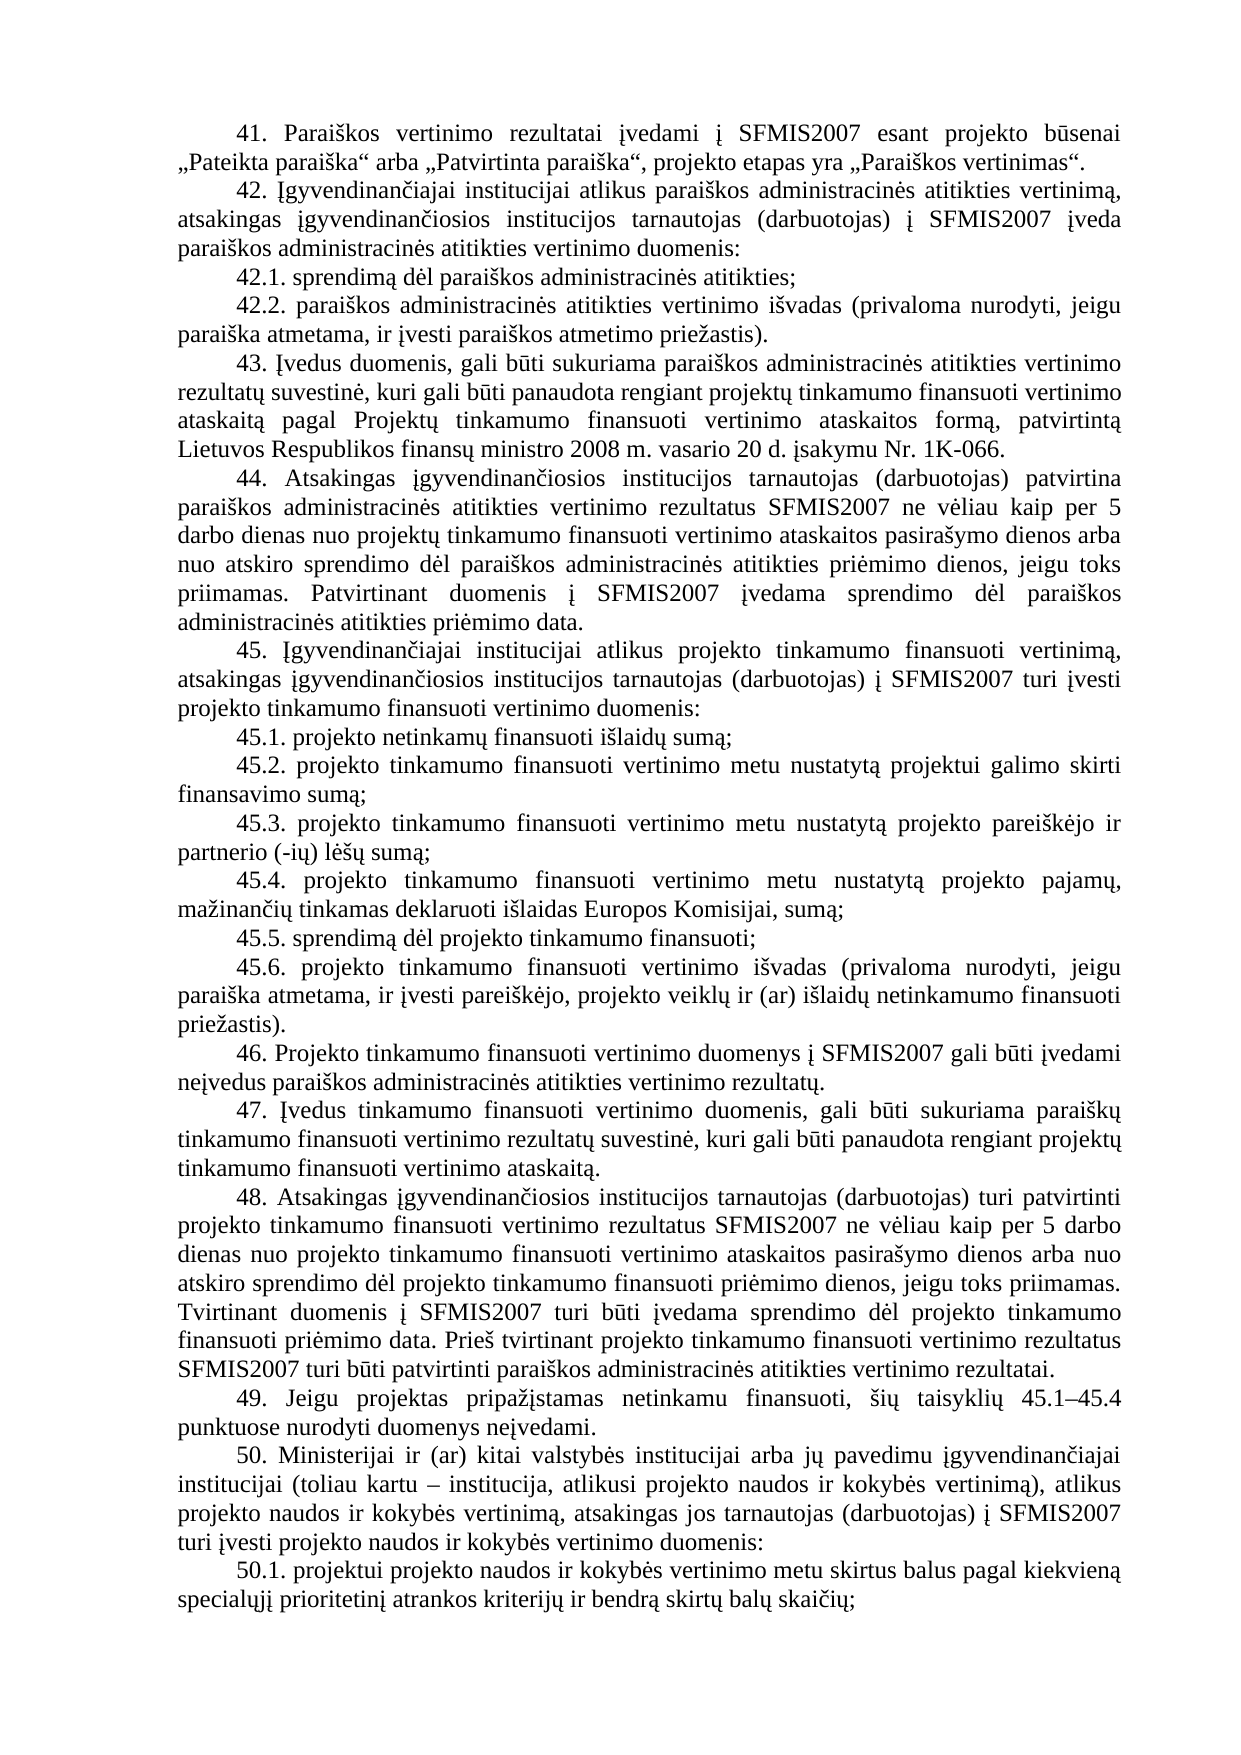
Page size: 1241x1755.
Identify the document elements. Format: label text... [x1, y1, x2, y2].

text 45.2. projekto tinkamumo finansuoti vertinimo metu nustatytą projektui galimo skirti finansavimo sumą; [177, 751, 1122, 808]
text 46. Projekto tinkamumo finansuoti vertinimo duomenys į SFMIS2007 gali būti įvedami neįvedus paraiškos administracinės atitikties vertinimo rezultatų. [177, 1038, 1122, 1096]
text 48. Atsakingas įgyvendinančiosios institucijos tarnautojas (darbuotojas) turi patvirtinti projekto tinkamumo finansuoti vertinimo rezultatus SFMIS2007 ne vėliau kaip per 5 darbo dienas nuo projekto tinkamumo finansuoti vertinimo ataskaitos pasirašymo dienos arba nuo atskiro sprendimo dėl projekto tinkamumo finansuoti priėmimo dienos, jeigu toks priimamas. Tvirtinant duomenis į SFMIS2007 turi būti įvedama sprendimo dėl projekto tinkamumo finansuoti priėmimo data. Prieš tvirtinant projekto tinkamumo finansuoti vertinimo rezultatus SFMIS2007 turi būti patvirtinti paraiškos administracinės atitikties vertinimo rezultatai. [177, 1182, 1122, 1383]
text 47. Įvedus tinkamumo finansuoti vertinimo duomenis, gali būti sukuriama paraiškų tinkamumo finansuoti vertinimo rezultatų suvestinė, kuri gali būti panaudota rengiant projektų tinkamumo finansuoti vertinimo ataskaitą. [177, 1096, 1122, 1182]
text 45.1. projekto netinkamų finansuoti išlaidų sumą; [177, 722, 1122, 751]
text 45.3. projekto tinkamumo finansuoti vertinimo metu nustatytą projekto pareiškėjo ir partnerio (-ių) lėšų sumą; [177, 808, 1122, 866]
text 41. Paraiškos vertinimo rezultatai įvedami į SFMIS2007 esant projekto būsenai „Pateikta paraiška“ arba „Patvirtinta paraiška“, projekto etapas yra „Paraiškos vertinimas“. [177, 118, 1122, 176]
text 49. Jeigu projektas pripažįstamas netinkamu finansuoti, šių taisyklių 45.1–45.4 punktuose nurodyti duomenys neįvedami. [177, 1383, 1122, 1441]
text 42.1. sprendimą dėl paraiškos administracinės atitikties; [177, 262, 1122, 291]
text 42. Įgyvendinančiajai institucijai atlikus paraiškos administracinės atitikties vertinimą, atsakingas įgyvendinančiosios institucijos tarnautojas (darbuotojas) į SFMIS2007 įveda paraiškos administracinės atitikties vertinimo duomenis: [177, 176, 1122, 262]
text 45.5. sprendimą dėl projekto tinkamumo finansuoti; [177, 923, 1122, 952]
text 43. Įvedus duomenis, gali būti sukuriama paraiškos administracinės atitikties vertinimo rezultatų suvestinė, kuri gali būti panaudota rengiant projektų tinkamumo finansuoti vertinimo ataskaitą pagal Projektų tinkamumo finansuoti vertinimo ataskaitos formą, patvirtintą Lietuvos Respublikos finansų ministro 2008 m. vasario 20 d. įsakymu Nr. 1K-066. [177, 348, 1122, 463]
text 42.2. paraiškos administracinės atitikties vertinimo išvadas (privaloma nurodyti, jeigu paraiška atmetama, ir įvesti paraiškos atmetimo priežastis). [177, 291, 1122, 348]
text 45. Įgyvendinančiajai institucijai atlikus projekto tinkamumo finansuoti vertinimą, atsakingas įgyvendinančiosios institucijos tarnautojas (darbuotojas) į SFMIS2007 turi įvesti projekto tinkamumo finansuoti vertinimo duomenis: [177, 636, 1122, 722]
text 45.4. projekto tinkamumo finansuoti vertinimo metu nustatytą projekto pajamų, mažinančių tinkamas deklaruoti išlaidas Europos Komisijai, sumą; [177, 866, 1122, 923]
text 45.6. projekto tinkamumo finansuoti vertinimo išvadas (privaloma nurodyti, jeigu paraiška atmetama, ir įvesti pareiškėjo, projekto veiklų ir (ar) išlaidų netinkamumo finansuoti priežastis). [177, 952, 1122, 1038]
text 44. Atsakingas įgyvendinančiosios institucijos tarnautojas (darbuotojas) patvirtina paraiškos administracinės atitikties vertinimo rezultatus SFMIS2007 ne vėliau kaip per 5 darbo dienas nuo projektų tinkamumo finansuoti vertinimo ataskaitos pasirašymo dienos arba nuo atskiro sprendimo dėl paraiškos administracinės atitikties priėmimo dienos, jeigu toks priimamas. Patvirtinant duomenis į SFMIS2007 įvedama sprendimo dėl paraiškos administracinės atitikties priėmimo data. [177, 463, 1122, 636]
text 50.1. projektui projekto naudos ir kokybės vertinimo metu skirtus balus pagal kiekvieną specialųjį prioritetinį atrankos kriterijų ir bendrą skirtų balų skaičių; [177, 1556, 1122, 1613]
text 50. Ministerijai ir (ar) kitai valstybės institucijai arba jų pavedimu įgyvendinančiajai institucijai (toliau kartu – institucija, atlikusi projekto naudos ir kokybės vertinimą), atlikus projekto naudos ir kokybės vertinimą, atsakingas jos tarnautojas (darbuotojas) į SFMIS2007 turi įvesti projekto naudos ir kokybės vertinimo duomenis: [177, 1441, 1122, 1556]
